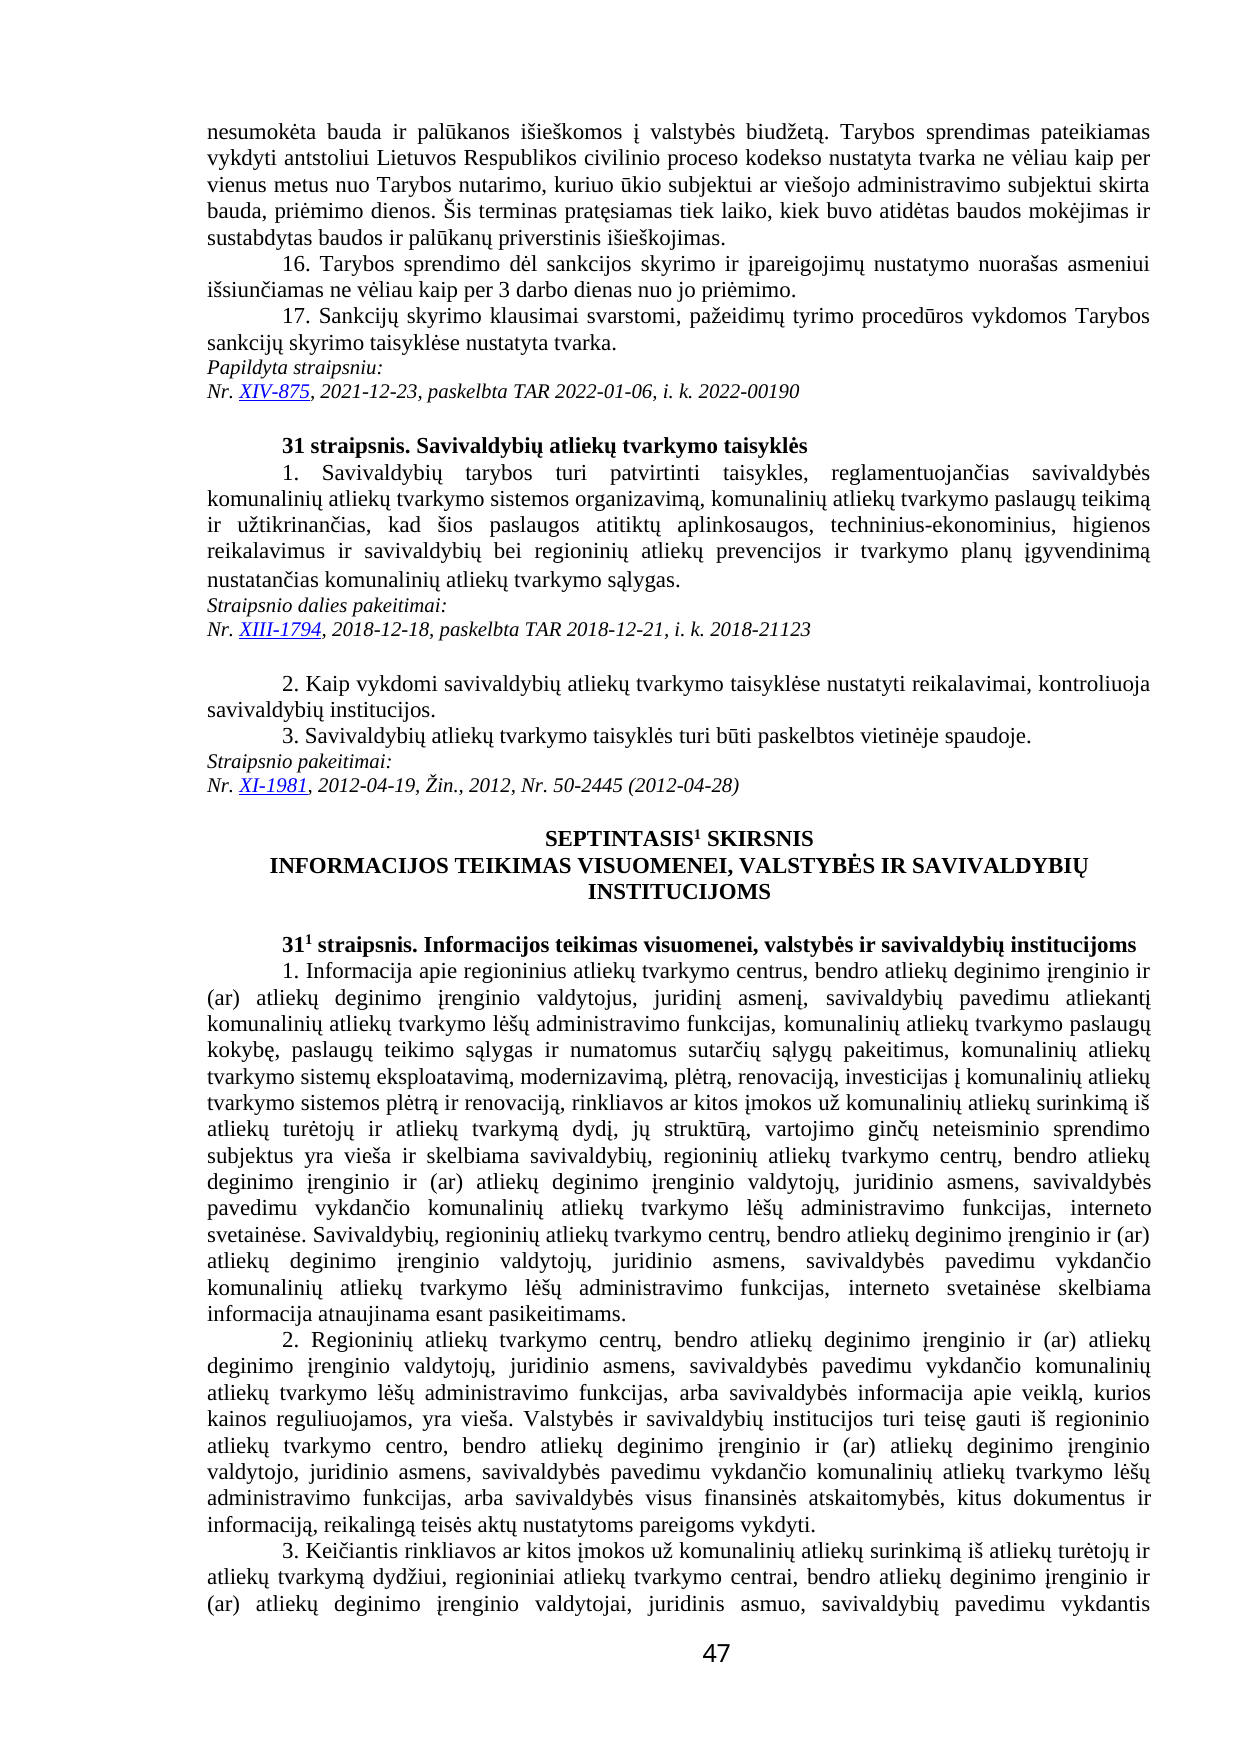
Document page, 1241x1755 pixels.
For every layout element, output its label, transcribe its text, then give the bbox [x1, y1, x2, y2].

text Papildyta straipsniu: [207, 355, 1152, 379]
text 17. Sankcijų skyrimo klausimai svarstomi, pažeidimų tyrimo procedūros vykdomos Tarybos sankcijų skyrimo taisyklėse nustatyta tvarka. [207, 303, 1152, 355]
text Nr. XIII-1794, 2018-12-18, paskelbta TAR 2018-12-21, i. k. 2018-21123 [207, 617, 1152, 641]
text 31 straipsnis. Savivaldybių atliekų tvarkymo taisyklės [207, 432, 1152, 458]
text 1. Informacija apie regioninius atliekų tvarkymo centrus, bendro atliekų deginimo įrenginio ir (ar) atliekų deginimo įrenginio valdytojus, juridinį asmenį, savivaldybių pavedimu atliekantį komunalinių atliekų tvarkymo lėšų administravimo funkcijas, komunalinių atliekų tvarkymo paslaugų kokybę, paslaugų teikimo sąlygas ir numatomus sutarčių sąlygų pakeitimus, komunalinių atliekų tvarkymo sistemų eksploatavimą, modernizavimą, plėtrą, renovaciją, investicijas į komunalinių atliekų tvarkymo sistemos plėtrą ir renovaciją, rinkliavos ar kitos įmokos už komunalinių atliekų surinkimą iš atliekų turėtojų ir atliekų tvarkymą dydį, jų struktūrą, vartojimo ginčų neteisminio sprendimo subjektus yra vieša ir skelbiama savivaldybių, regioninių atliekų tvarkymo centrų, bendro atliekų deginimo įrenginio ir (ar) atliekų deginimo įrenginio valdytojų, juridinio asmens, savivaldybės pavedimu vykdančio komunalinių atliekų tvarkymo lėšų administravimo funkcijas, interneto svetainėse. Savivaldybių, regioninių atliekų tvarkymo centrų, bendro atliekų deginimo įrenginio ir (ar) atliekų deginimo įrenginio valdytojų, juridinio asmens, savivaldybės pavedimu vykdančio komunalinių atliekų tvarkymo lėšų administravimo funkcijas, interneto svetainėse skelbiama informacija atnaujinama esant pasikeitimams. [207, 957, 1152, 1326]
text 1. Savivaldybių tarybos turi patvirtinti taisykles, reglamentuojančias savivaldybės komunalinių atliekų tvarkymo sistemos organizavimą, komunalinių atliekų tvarkymo paslaugų teikimą ir užtikrinančias, kad šios paslaugos atitiktų aplinkosaugos, techninius-ekonominius, higienos reikalavimus ir savivaldybių bei regioninių atliekų prevencijos ir tvarkymo planų įgyvendinimą nustatančias komunalinių atliekų tvarkymo sąlygas. [207, 458, 1152, 593]
text nesumokėta bauda ir palūkanos išieškomos į valstybės biudžetą. Tarybos sprendimas pateikiamas vykdyti antstoliui Lietuvos Respublikos civilinio proceso kodekso nustatyta tvarka ne vėliau kaip per vienus metus nuo Tarybos nutarimo, kuriuo ūkio subjektui ar viešojo administravimo subjektui skirta bauda, priėmimo dienos. Šis terminas pratęsiamas tiek laiko, kiek buvo atidėtas baudos mokėjimas ir sustabdytas baudos ir palūkanų priverstinis išieškojimas. [207, 118, 1152, 250]
text Straipsnio pakeitimai: [207, 749, 1152, 773]
text Nr. XIV-875, 2021-12-23, paskelbta TAR 2022-01-06, i. k. 2022-00190 [207, 379, 1152, 403]
text INFORMACIJOS TEIKIMAS VISUOMENEI, VALSTYBĖS IR SAVIVALDYBIŲ INSTITUCIJOMS [207, 852, 1152, 904]
text 16. Tarybos sprendimo dėl sankcijos skyrimo ir įpareigojimų nustatymo nuorašas asmeniui išsiunčiamas ne vėliau kaip per 3 darbo dienas nuo jo priėmimo. [207, 250, 1152, 303]
text 311 straipsnis. Informacijos teikimas visuomenei, valstybės ir savivaldybių institucijoms [282, 931, 1152, 957]
text 3. Savivaldybių atliekų tvarkymo taisyklės turi būti paskelbtos vietinėje spaudoje. [207, 722, 1152, 749]
text 2. Regioninių atliekų tvarkymo centrų, bendro atliekų deginimo įrenginio ir (ar) atliekų deginimo įrenginio valdytojų, juridinio asmens, savivaldybės pavedimu vykdančio komunalinių atliekų tvarkymo lėšų administravimo funkcijas, arba savivaldybės informacija apie veiklą, kurios kainos reguliuojamos, yra vieša. Valstybės ir savivaldybių institucijos turi teisę gauti iš regioninio atliekų tvarkymo centro, bendro atliekų deginimo įrenginio ir (ar) atliekų deginimo įrenginio valdytojo, juridinio asmens, savivaldybės pavedimu vykdančio komunalinių atliekų tvarkymo lėšų administravimo funkcijas, arba savivaldybės visus finansinės atskaitomybės, kitus dokumentus ir informaciją, reikalingą teisės aktų nustatytoms pareigoms vykdyti. [207, 1326, 1152, 1537]
text Nr. XI-1981, 2012-04-19, Žin., 2012, Nr. 50-2445 (2012-04-28) [207, 773, 1152, 797]
text SEPTINTASIS1 SKIRSNIS [207, 826, 1152, 852]
text 3. Keičiantis rinkliavos ar kitos įmokos už komunalinių atliekų surinkimą iš atliekų turėtojų ir atliekų tvarkymą dydžiui, regioniniai atliekų tvarkymo centrai, bendro atliekų deginimo įrenginio ir (ar) atliekų deginimo įrenginio valdytojai, juridinis asmuo, savivaldybių pavedimu vykdantis [207, 1537, 1152, 1616]
text 2. Kaip vykdomi savivaldybių atliekų tvarkymo taisyklėse nustatyti reikalavimai, kontroliuoja savivaldybių institucijos. [207, 669, 1152, 722]
text Straipsnio dalies pakeitimai: [207, 593, 1152, 617]
